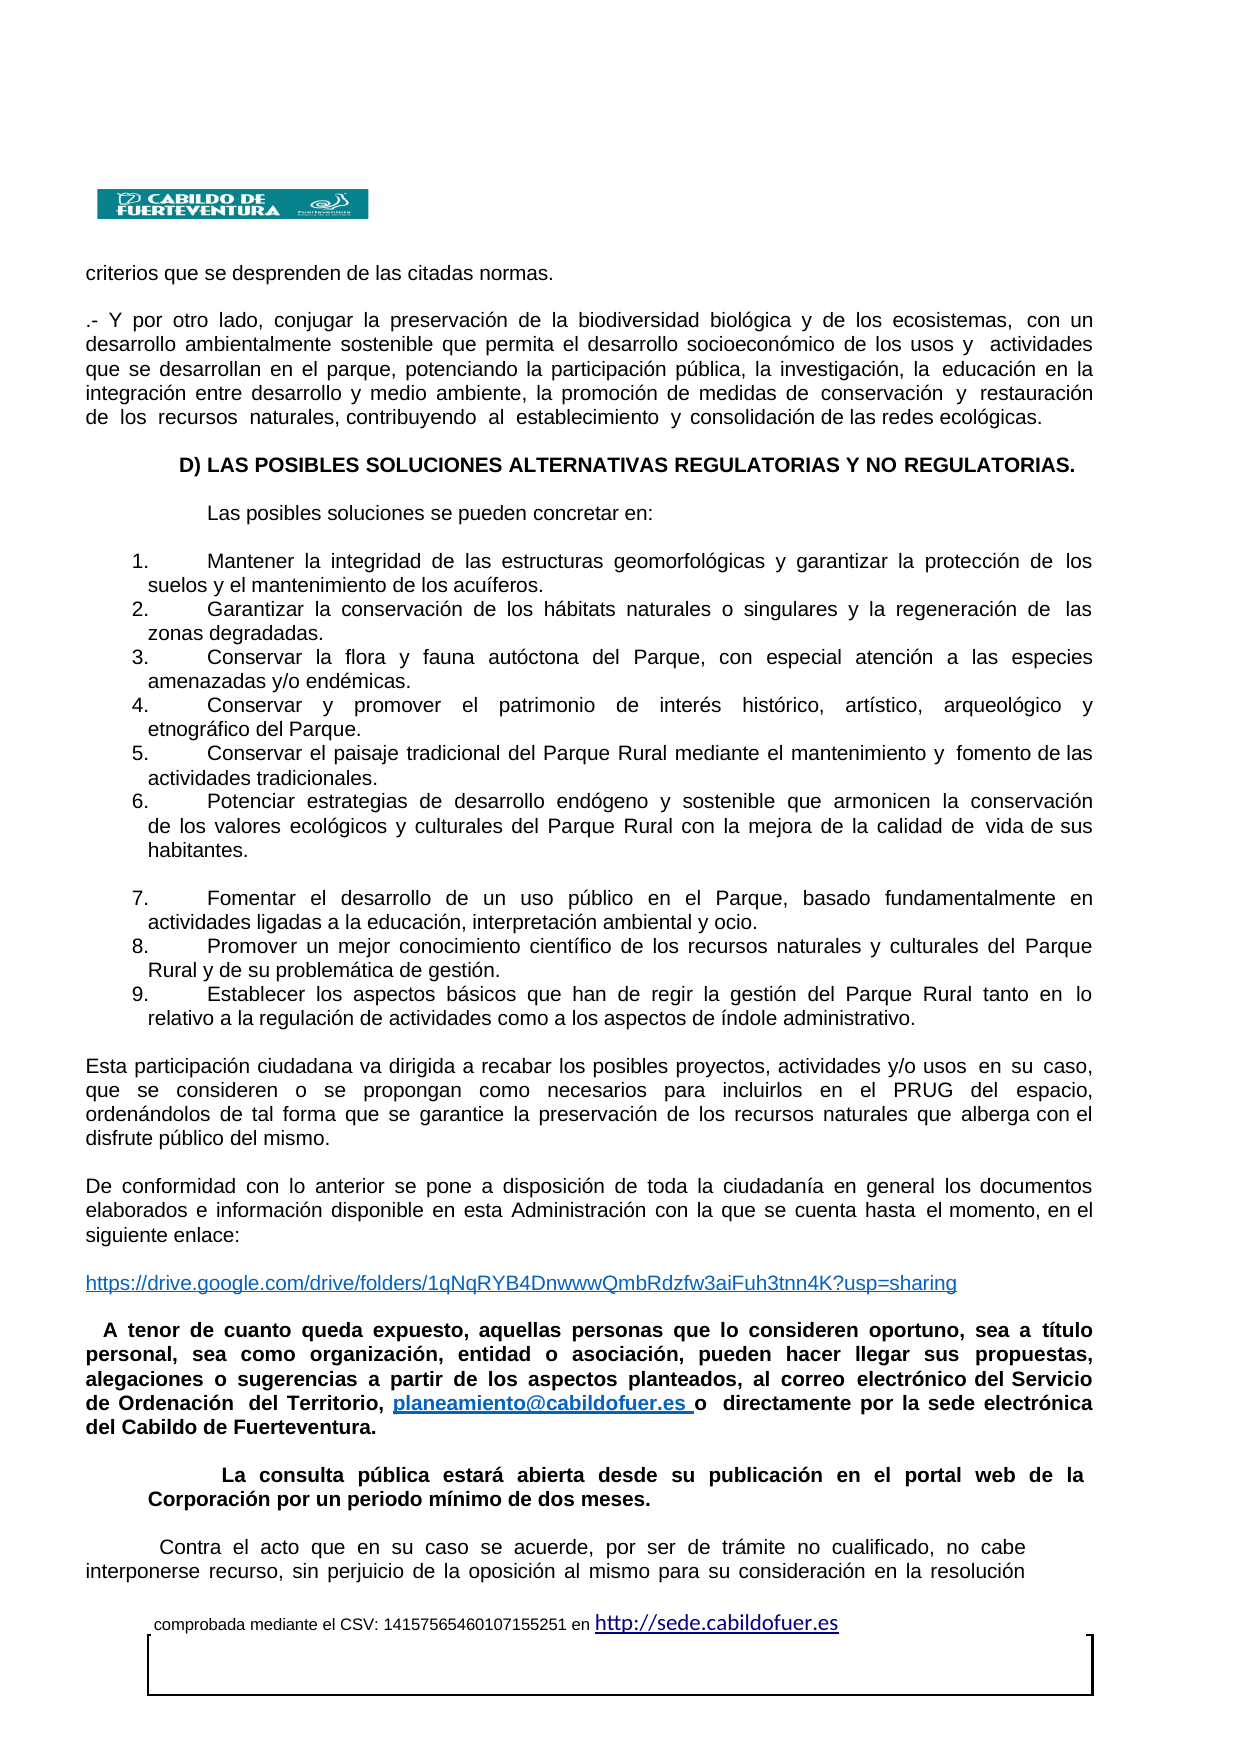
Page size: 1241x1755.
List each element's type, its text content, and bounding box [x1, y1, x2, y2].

text Esta participación ciudadana va dirigida a recabar los posibles proyectos, actividades y/o usos en su caso, que se consideren o se propongan como necesarios para incluirlos en el PRUG del espacio, ordenándolos de tal forma que se garantice la preservación de los recursos naturales que alberga con el disfrute público del mismo. [85, 1054, 1093, 1150]
text criterios que se desprenden de las citadas normas. [85, 260, 1107, 284]
picture [97, 189, 369, 219]
list Mantener la integridad de las estructuras geomorfológicas y garantizar la protección de los suelos y el mantenimiento de los acuíferos. [85, 549, 1093, 597]
text https://drive.google.com/drive/folders/1qNqRYB4DnwwwQmbRdzfw3aiFuh3tnn4K?usp=sharing [85, 1270, 1107, 1294]
list Conservar la flora y fauna autóctona del Parque, con especial atención a las especies amenazadas y/o endémicas. [85, 645, 1093, 693]
list Garantizar la conservación de los hábitats naturales o singulares y la regeneración de las zonas degradadas. [85, 597, 1093, 645]
list Conservar el paisaje tradicional del Parque Rural mediante el mantenimiento y fomento de las actividades tradicionales. [85, 741, 1093, 789]
list Conservar y promover el patrimonio de interés histórico, artístico, arqueológico y etnográfico del Parque. [85, 693, 1093, 741]
subtitle A tenor de cuanto queda expuesto, aquellas personas que lo consideren oportuno, sea a título personal, sea como organización, entidad o asociación, pueden hacer llegar sus propuestas, alegaciones o sugerencias a partir de los aspectos planteados, al correo electrónico del Servicio de Ordenación del Territorio, planeamiento@cabildofuer.es o directamente por la sede electrónica del Cabildo de Fuerteventura. [85, 1318, 1093, 1439]
list LAS POSIBLES SOLUCIONES ALTERNATIVAS REGULATORIAS Y NO REGULATORIAS. [120, 453, 1093, 477]
text Contra el acto que en su caso se acuerde, por ser de trámite no cualificado, no cabe interponerse recurso, sin perjuicio de la oposición al mismo para su consideración en la resolución [85, 1534, 1093, 1583]
list Promover un mejor conocimiento científico de los recursos naturales y culturales del Parque Rural y de su problemática de gestión. [85, 934, 1093, 982]
text Las posibles soluciones se pueden concretar en: [207, 501, 1107, 525]
text La consulta pública estará abierta desde su publicación en el portal web de la Corporación por un periodo mínimo de dos meses. [148, 1463, 1093, 1511]
text De conformidad con lo anterior se pone a disposición de toda la ciudadanía en general los documentos elaborados e información disponible en esta Administración con la que se cuenta hasta el momento, en el siguiente enlace: [85, 1174, 1093, 1246]
text .- Y por otro lado, conjugar la preservación de la biodiversidad biológica y de los ecosistemas, con un desarrollo ambientalmente sostenible que permita el desarrollo socioeconómico de los usos y actividades que se desarrollan en el parque, potenciando la participación pública, la investigación, la educación en la integración entre desarrollo y medio ambiente, la promoción de medidas de conservación y restauración de los recursos naturales, contribuyendo al establecimiento y consolidación de las redes ecológicas. [85, 308, 1093, 429]
list Potenciar estrategias de desarrollo endógeno y sostenible que armonicen la conservación de los valores ecológicos y culturales del Parque Rural con la mejora de la calidad de vida de sus habitantes. [85, 789, 1093, 862]
list Fomentar el desarrollo de un uso público en el Parque, basado fundamentalmente en actividades ligadas a la educación, interpretación ambiental y ocio. [85, 886, 1093, 934]
list Establecer los aspectos básicos que han de regir la gestión del Parque Rural tanto en lo relativo a la regulación de actividades como a los aspectos de índole administrativo. [85, 982, 1093, 1030]
